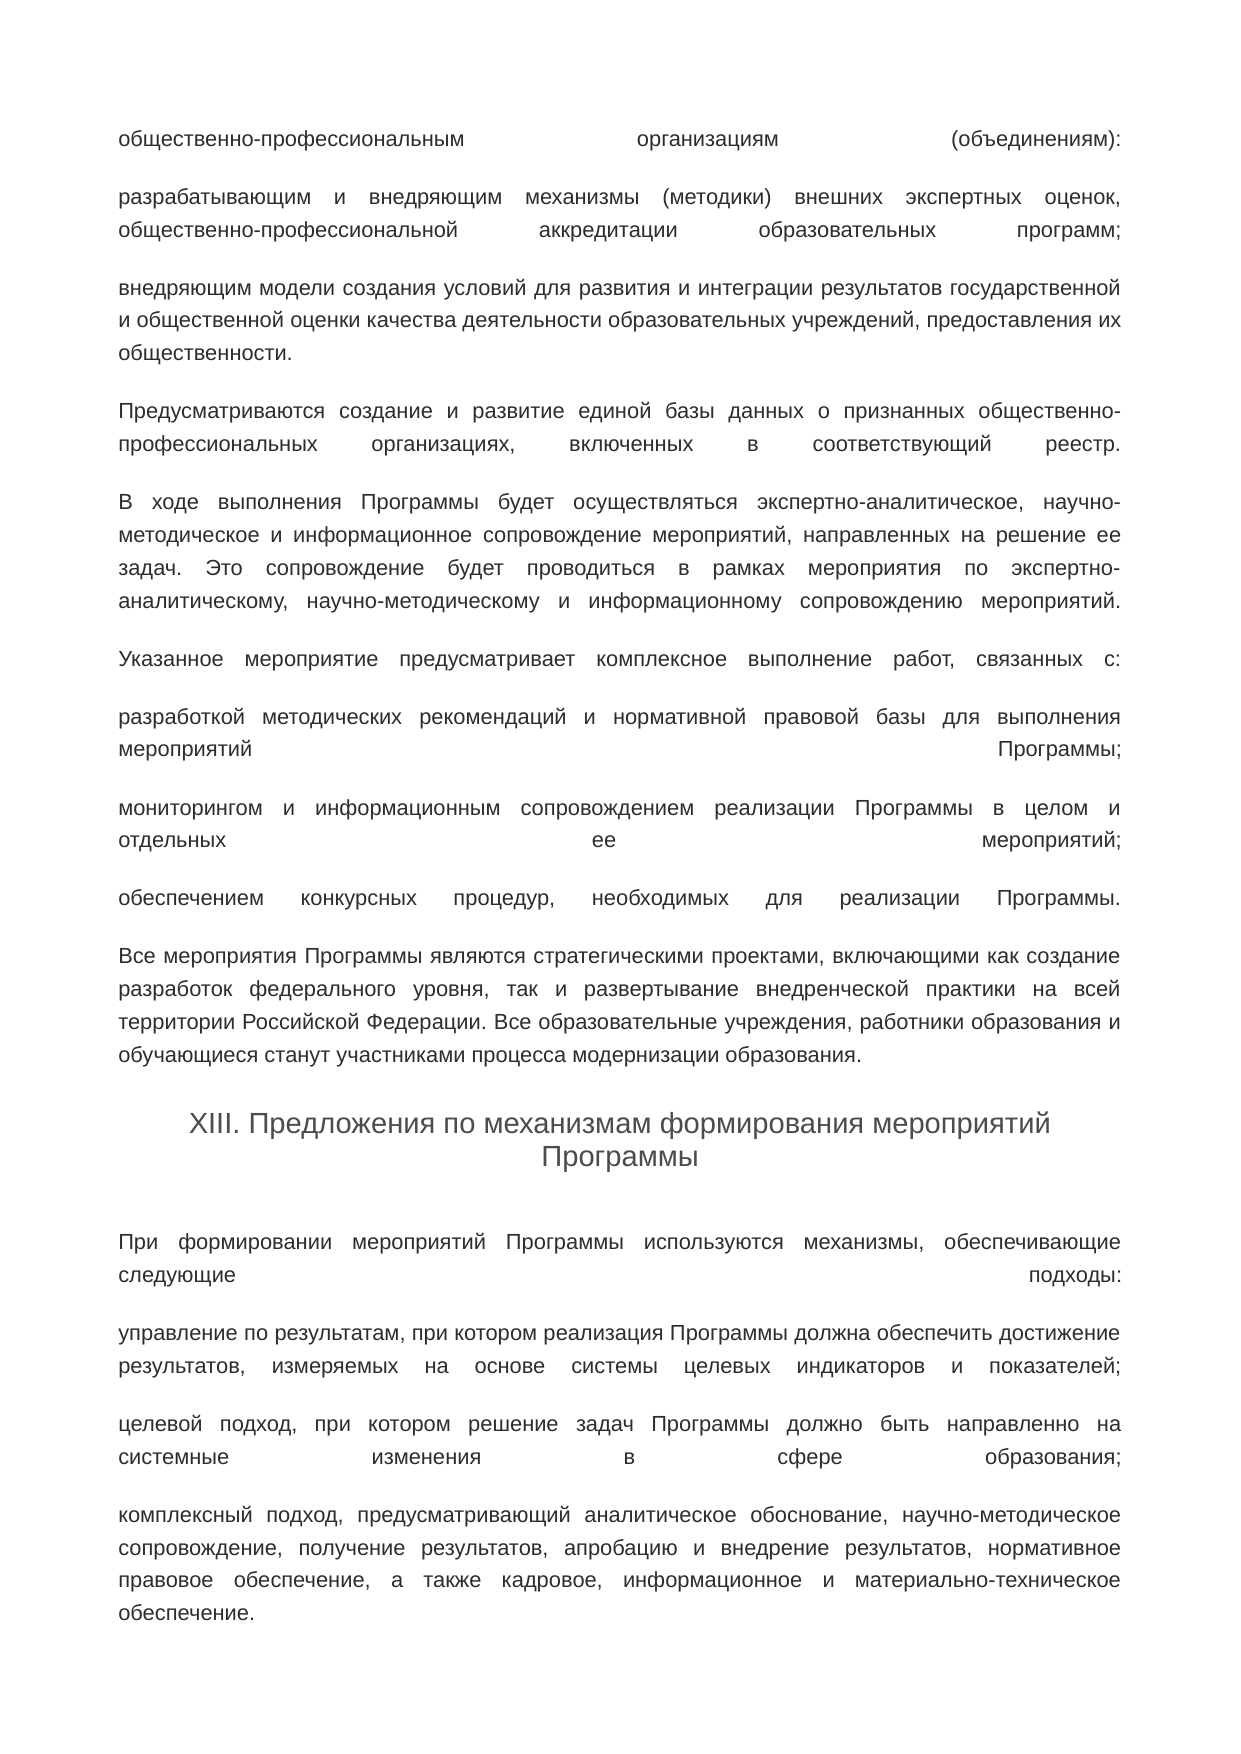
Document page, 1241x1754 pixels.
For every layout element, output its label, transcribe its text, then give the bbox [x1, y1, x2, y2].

text При формировании мероприятий Программы используются механизмы, обеспечивающие следующие подходы: управление по результатам, при котором реализация Программы должна обеспечить достижение результатов, измеряемых на основе системы целевых индикаторов и показателей; целевой подход, при котором решение задач Программы должно быть направленно на системные изменения в сфере образования; комплексный подход, предусматривающий аналитическое обоснование, научно-методическое сопровождение, получение результатов, апробацию и внедрение результатов, нормативное правовое обеспечение, а также кадровое, информационное и материально-техническое обеспечение. [118, 1196, 1122, 1625]
text общественно-профессиональным организациям (объединениям): разрабатывающим и внедряющим механизмы (методики) внешних экспертных оценок, общественно-профессиональной аккредитации образовательных программ; внедряющим модели создания условий для развития и интеграции результатов государственной и общественной оценки качества деятельности образовательных учреждений, предоставления их общественности. Предусматриваются создание и развитие единой базы данных о признанных общественно-профессиональных организациях, включенных в соответствующий реестр. В ходе выполнения Программы будет осуществляться экспертно-аналитическое, научно-методическое и информационное сопровождение мероприятий, направленных на решение ее задач. Это сопровождение будет проводиться в рамках мероприятия по экспертно-аналитическому, научно-методическому и информационному сопровождению мероприятий. Указанное мероприятие предусматривает комплексное выполнение работ, связанных с: разработкой методических рекомендаций и нормативной правовой базы для выполнения мероприятий Программы; мониторингом и информационным сопровождением реализации Программы в целом и отдельных ее мероприятий; обеспечением конкурсных процедур, необходимых для реализации Программы. Все мероприятия Программы являются стратегическими проектами, включающими как создание разработок федерального уровня, так и развертывание внедренческой практики на всей территории Российской Федерации. Все образовательные учреждения, работники образования и обучающиеся станут участниками процесса модернизации образования. [118, 118, 1122, 1067]
subtitle XIII. Предложения по механизмам формирования мероприятий Программы [118, 1106, 1122, 1173]
